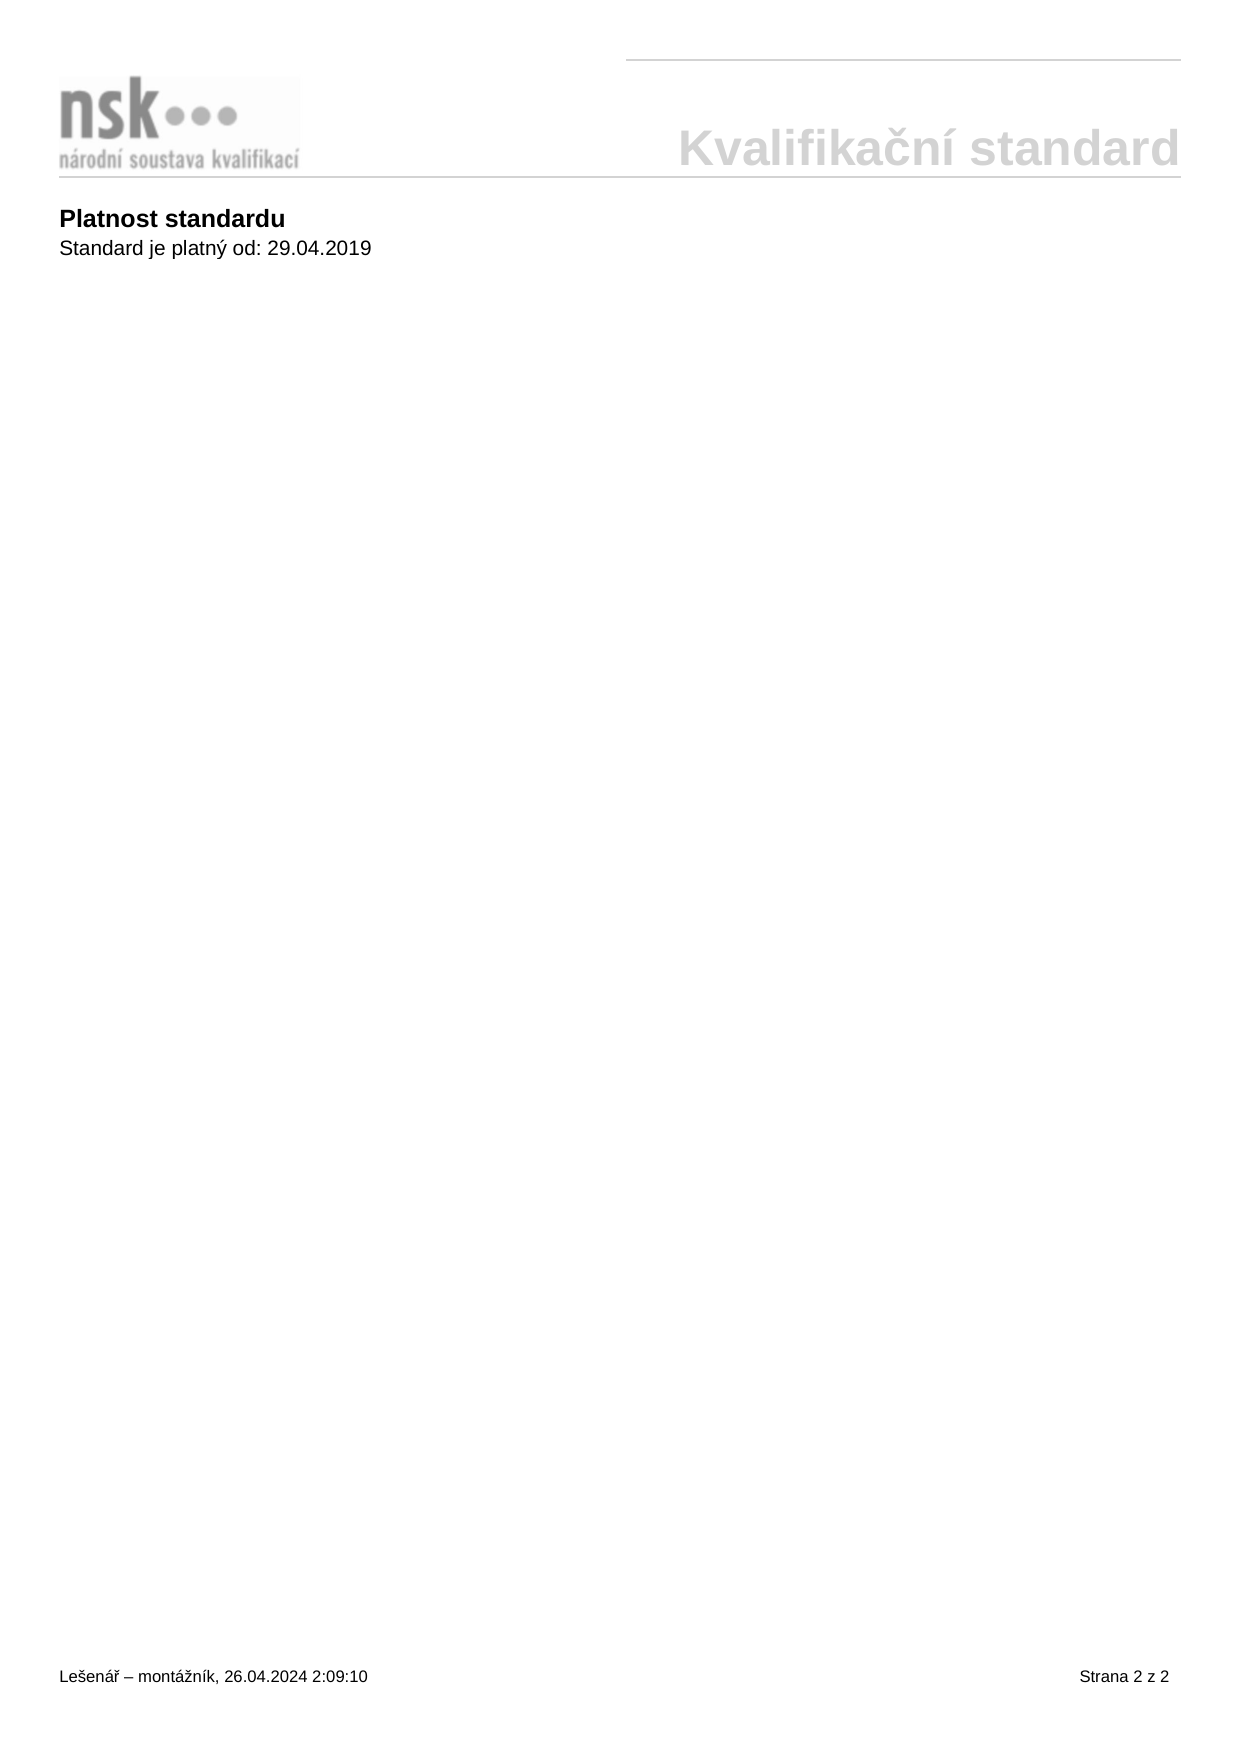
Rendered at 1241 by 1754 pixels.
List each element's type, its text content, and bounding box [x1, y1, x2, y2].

table_cell [1093, 559, 1169, 859]
table_cell Standard je platný od: 29.04.2019 [59, 236, 1181, 259]
table_cell [484, 1159, 620, 1409]
table_cell [621, 59, 626, 170]
table_cell [862, 194, 1093, 200]
table_cell [59, 559, 483, 859]
table_cell [59, 859, 483, 1159]
table_cell [620, 1409, 626, 1658]
table_cell [59, 194, 483, 200]
table_cell [1169, 859, 1181, 1159]
picture [58, 59, 621, 171]
table_cell [1169, 259, 1181, 559]
table_cell [59, 178, 1181, 194]
table_cell Platnost standardu [59, 200, 1181, 236]
table_cell [59, 1159, 483, 1409]
table_cell [1169, 559, 1181, 859]
table_cell [59, 171, 483, 176]
table_cell [1093, 259, 1169, 559]
table_cell Strana 2 z 2 [862, 1658, 1169, 1694]
table_cell [1169, 194, 1181, 200]
table_cell [1169, 1159, 1181, 1409]
table_cell [626, 559, 862, 859]
table_cell [484, 194, 620, 200]
table_cell [59, 259, 483, 559]
table_cell [626, 859, 862, 1159]
table_cell [620, 259, 626, 559]
table_cell [620, 1159, 626, 1409]
table_cell [484, 859, 620, 1159]
table_cell [1169, 1658, 1181, 1694]
table_cell [484, 259, 620, 559]
table_cell [1093, 194, 1169, 200]
table_cell [626, 1409, 862, 1658]
table_cell [862, 1159, 1093, 1409]
table_cell [1093, 1159, 1169, 1409]
table_cell [620, 859, 626, 1159]
table_cell [862, 859, 1093, 1159]
table_cell [626, 194, 862, 200]
table_cell [1093, 859, 1169, 1159]
table_cell [862, 259, 1093, 559]
table_cell [484, 1409, 620, 1658]
table_cell [626, 1159, 862, 1409]
table_cell [862, 1409, 1093, 1658]
table_cell [626, 259, 862, 559]
table_cell [620, 559, 626, 859]
table_cell [484, 171, 620, 176]
table_cell [1169, 1409, 1181, 1658]
table_cell [59, 1409, 483, 1658]
table_cell [862, 559, 1093, 859]
table_cell [1093, 1409, 1169, 1658]
table_cell Lešenář – montážník, 26.04.2024 2:09:10 [59, 1658, 862, 1694]
table_cell Kvalifikační standard [626, 61, 1181, 176]
table_cell [484, 559, 620, 859]
